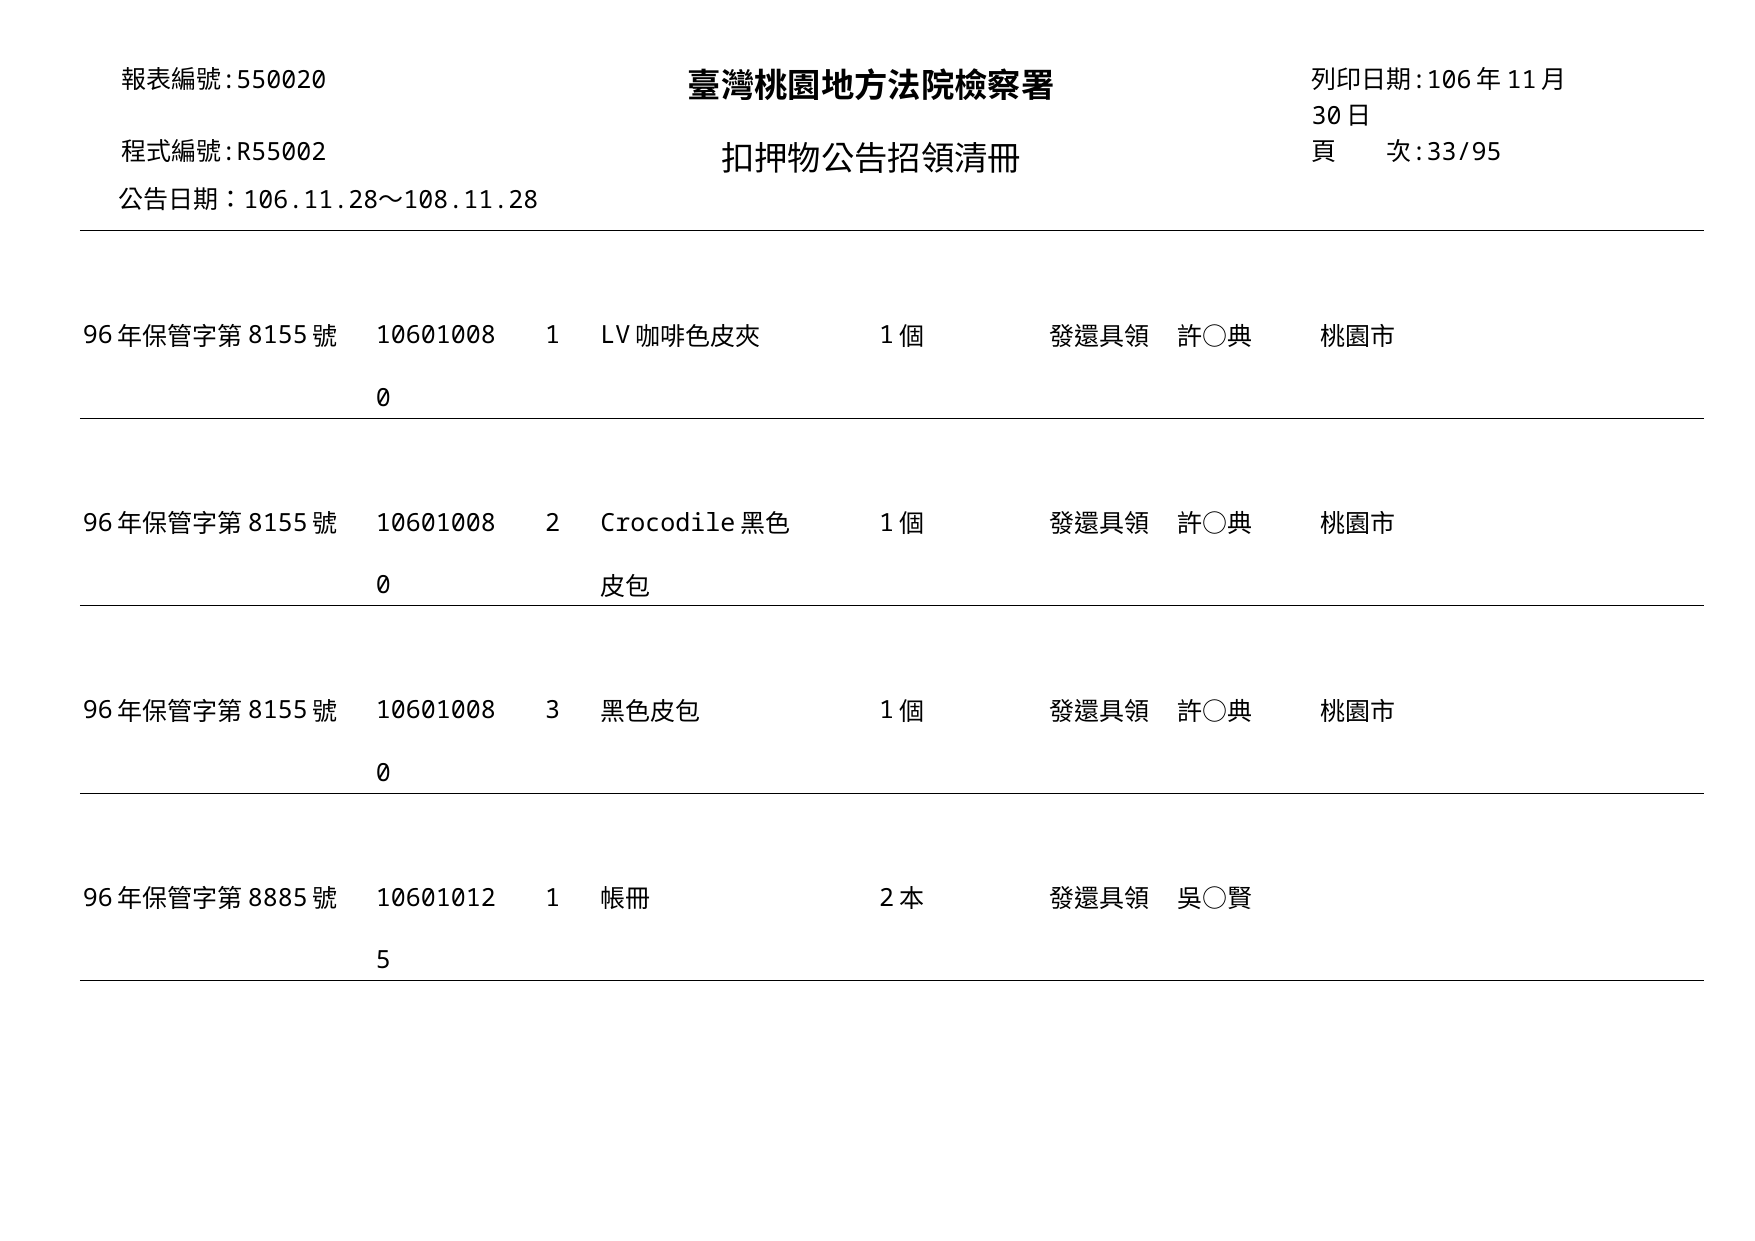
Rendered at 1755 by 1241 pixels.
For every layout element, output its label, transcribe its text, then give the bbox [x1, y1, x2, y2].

table_cell [927, 606, 1046, 792]
table_cell 1個 [808, 231, 927, 417]
table_cell 96年保管字第8885號 [80, 794, 373, 980]
table_cell 帳冊 [597, 794, 807, 980]
table_cell 桃園市 [1317, 419, 1575, 605]
table_cell [927, 419, 1046, 605]
table_cell 桃園市 [1317, 606, 1575, 792]
table_cell 吳○賢 [1175, 794, 1317, 980]
table_cell LV咖啡色皮夾 [597, 231, 807, 417]
table_cell 106010080 [373, 231, 507, 417]
table_cell [1317, 794, 1575, 980]
table_cell 96年保管字第8155號 [80, 419, 373, 605]
table_cell 許○典 [1175, 419, 1317, 605]
table_cell 106010080 [373, 606, 507, 792]
table_cell 96年保管字第8155號 [80, 606, 373, 792]
table_cell [1575, 606, 1704, 792]
table_cell 1 [507, 794, 597, 980]
table_cell 1個 [808, 606, 927, 792]
table_cell 106010125 [373, 794, 507, 980]
table_cell [1575, 231, 1704, 417]
table_cell [1575, 419, 1704, 605]
table_cell 1個 [808, 419, 927, 605]
table_cell 3 [507, 606, 597, 792]
table_cell 2本 [808, 794, 927, 980]
table_cell 許○典 [1175, 231, 1317, 417]
table_cell 發還具領 [1046, 231, 1175, 417]
table_cell Crocodile黑色皮包 [597, 419, 807, 605]
table_cell 許○典 [1175, 606, 1317, 792]
table_cell 發還具領 [1046, 419, 1175, 605]
table_cell 106010080 [373, 419, 507, 605]
table_cell 1 [507, 231, 597, 417]
table_cell 黑色皮包 [597, 606, 807, 792]
table_cell [927, 231, 1046, 417]
table_cell 96年保管字第8155號 [80, 231, 373, 417]
table_cell 桃園市 [1317, 231, 1575, 417]
table_cell 發還具領 [1046, 606, 1175, 792]
table_cell 2 [507, 419, 597, 605]
table_cell [927, 794, 1046, 980]
table_cell [1575, 794, 1704, 980]
table_cell 發還具領 [1046, 794, 1175, 980]
